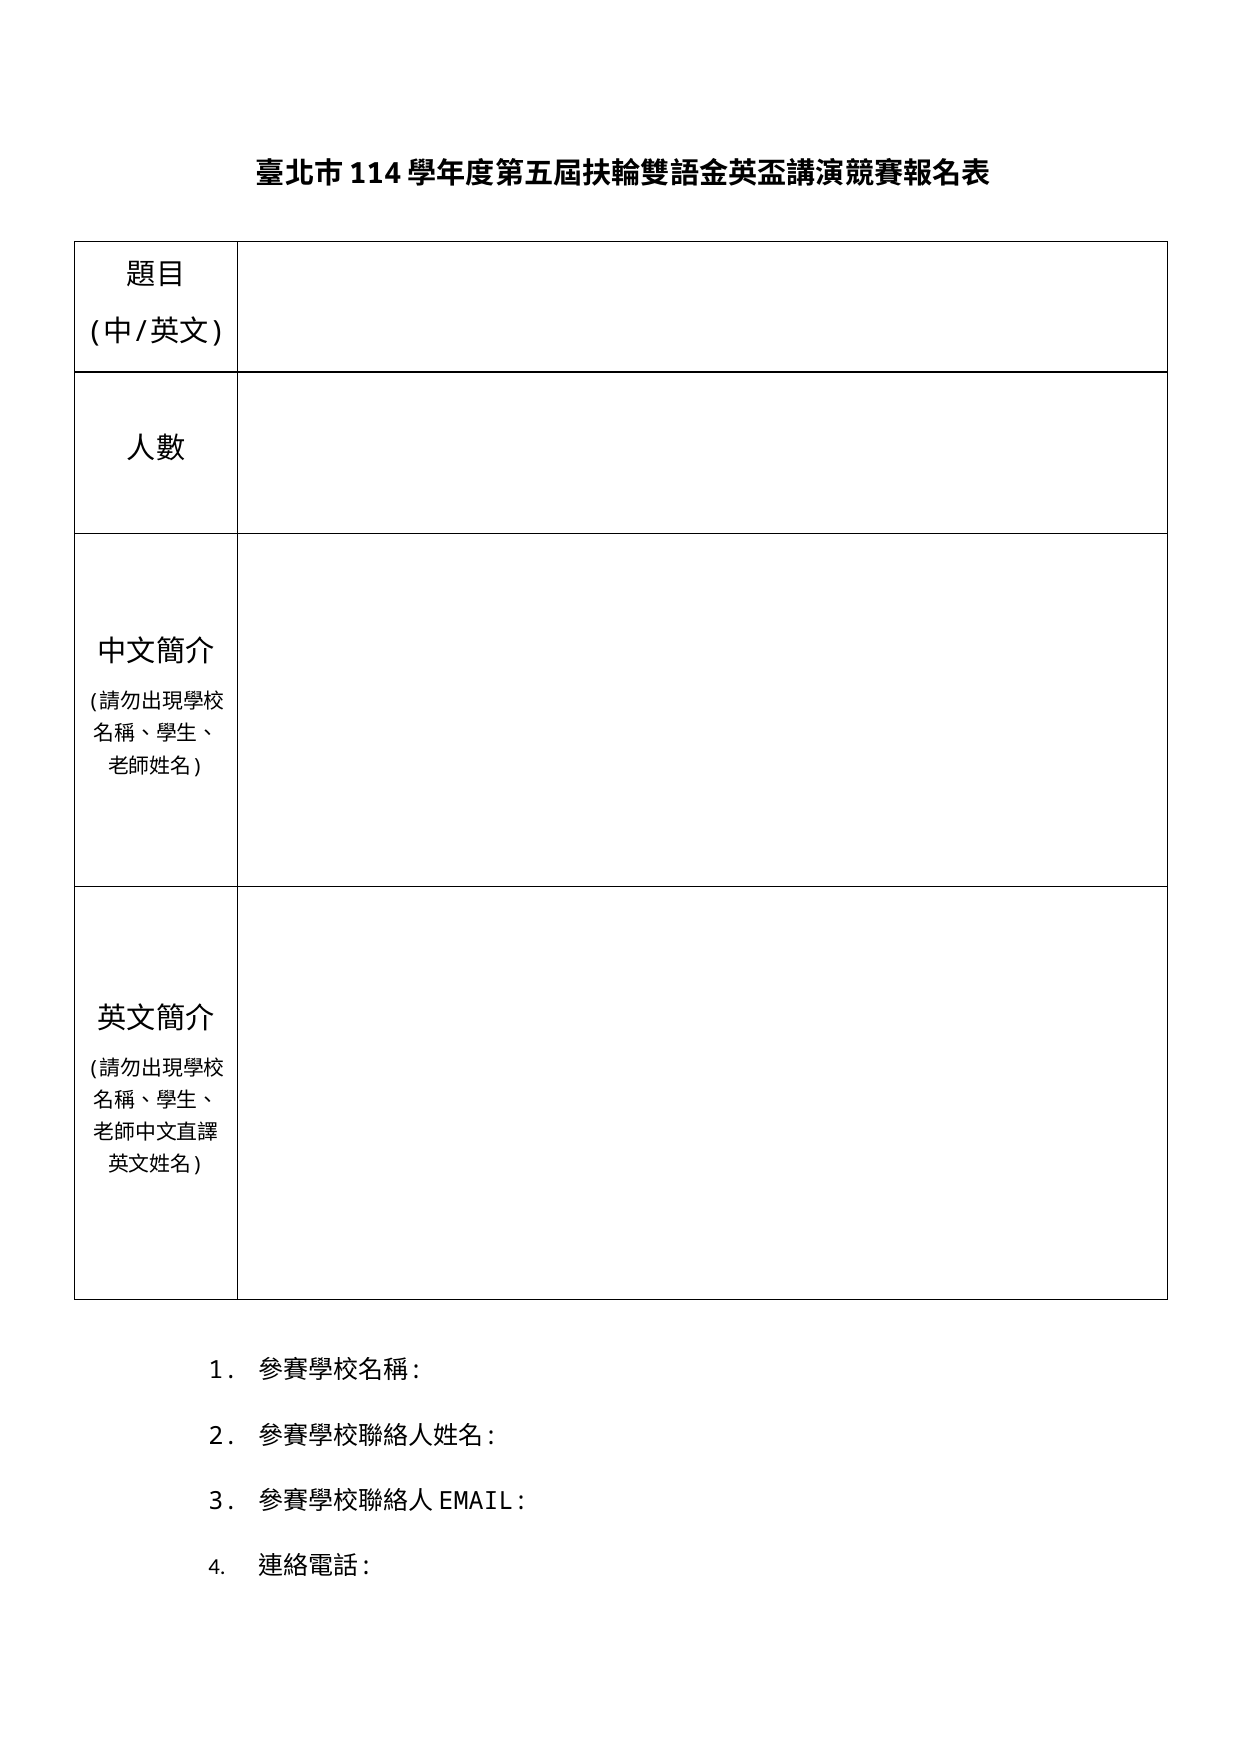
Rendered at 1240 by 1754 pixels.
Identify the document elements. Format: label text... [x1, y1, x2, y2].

list 參賽學校聯絡人姓名: [208, 1415, 1038, 1451]
list 連絡電話: [208, 1546, 1038, 1582]
table_cell [238, 373, 1167, 533]
text 臺北巿114學年度第五屆扶輪雙語金英盃講演競賽報名表 [208, 150, 1038, 192]
table_cell 英文簡介 (請勿出現學校名稱、學生、老師中文直譯英文姓名) [75, 887, 237, 1298]
table_cell 中文簡介 (請勿出現學校名稱、學生、老師姓名) [75, 534, 237, 886]
table_cell [238, 887, 1167, 1298]
table_cell [238, 534, 1167, 886]
list 參賽學校名稱: [208, 1350, 1038, 1386]
list 參賽學校聯絡人EMAIL: [208, 1481, 1038, 1517]
table_header 題目 (中/英文) [75, 242, 237, 371]
table_header [238, 242, 1167, 371]
table_cell 人數 [75, 373, 237, 533]
